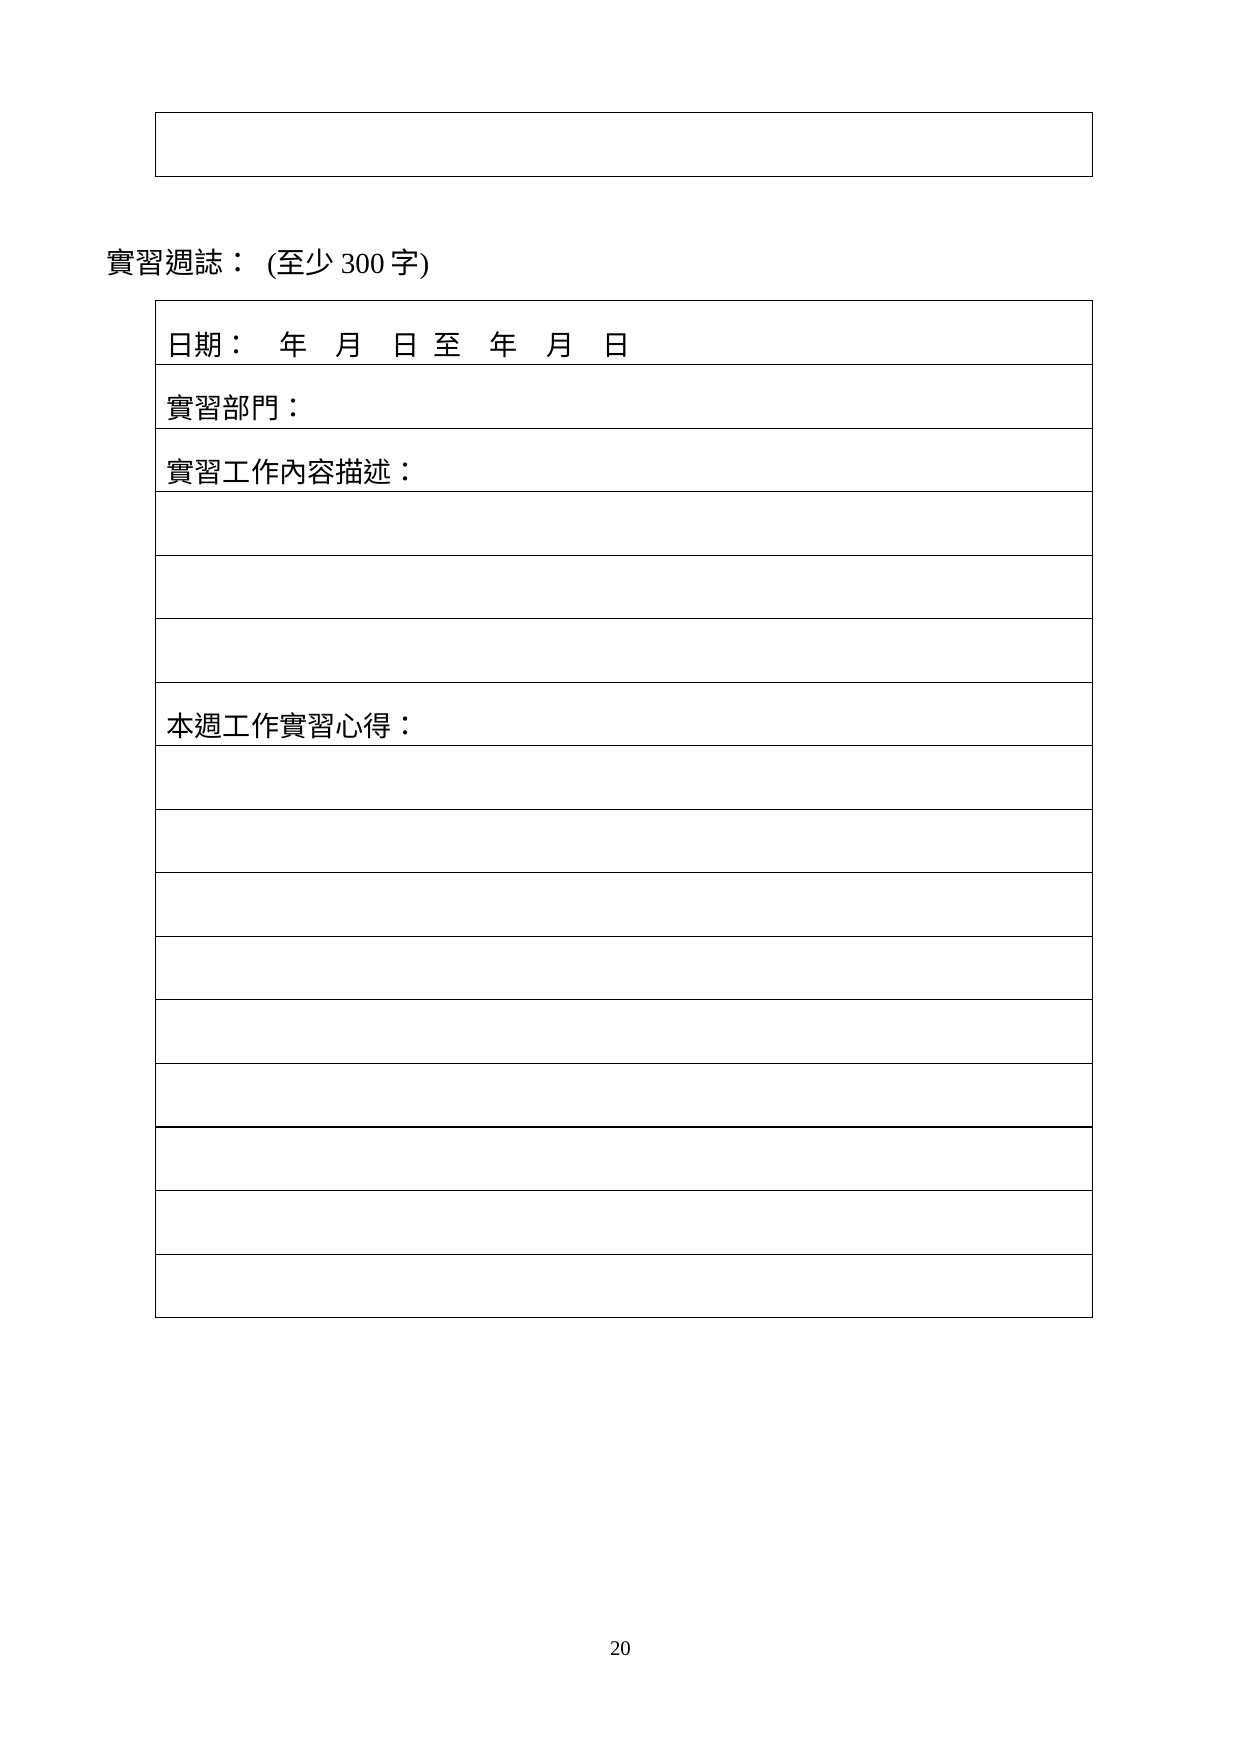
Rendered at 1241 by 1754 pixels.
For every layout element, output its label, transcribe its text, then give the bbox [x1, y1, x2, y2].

table_cell [156, 492, 1092, 554]
table_cell [156, 1191, 1092, 1253]
table_cell [156, 1064, 1092, 1126]
table_cell [156, 1255, 1092, 1317]
table_cell [156, 873, 1092, 936]
table_cell [156, 619, 1092, 682]
table_cell [156, 113, 1092, 176]
table_cell 本週工作實習心得： [156, 683, 1092, 745]
table_cell [156, 810, 1092, 872]
table_cell [156, 746, 1092, 809]
table_cell 實習工作內容描述： [156, 429, 1092, 491]
text 實習週誌： (至少300字) [106, 239, 1134, 282]
table_cell [156, 1000, 1092, 1063]
table_cell [156, 1128, 1092, 1190]
table_cell [156, 556, 1092, 618]
table_cell 實習部門： [156, 365, 1092, 427]
table_cell [156, 937, 1092, 999]
table_header 日期： 年 月 日 至 年 月 日 [156, 301, 1092, 364]
